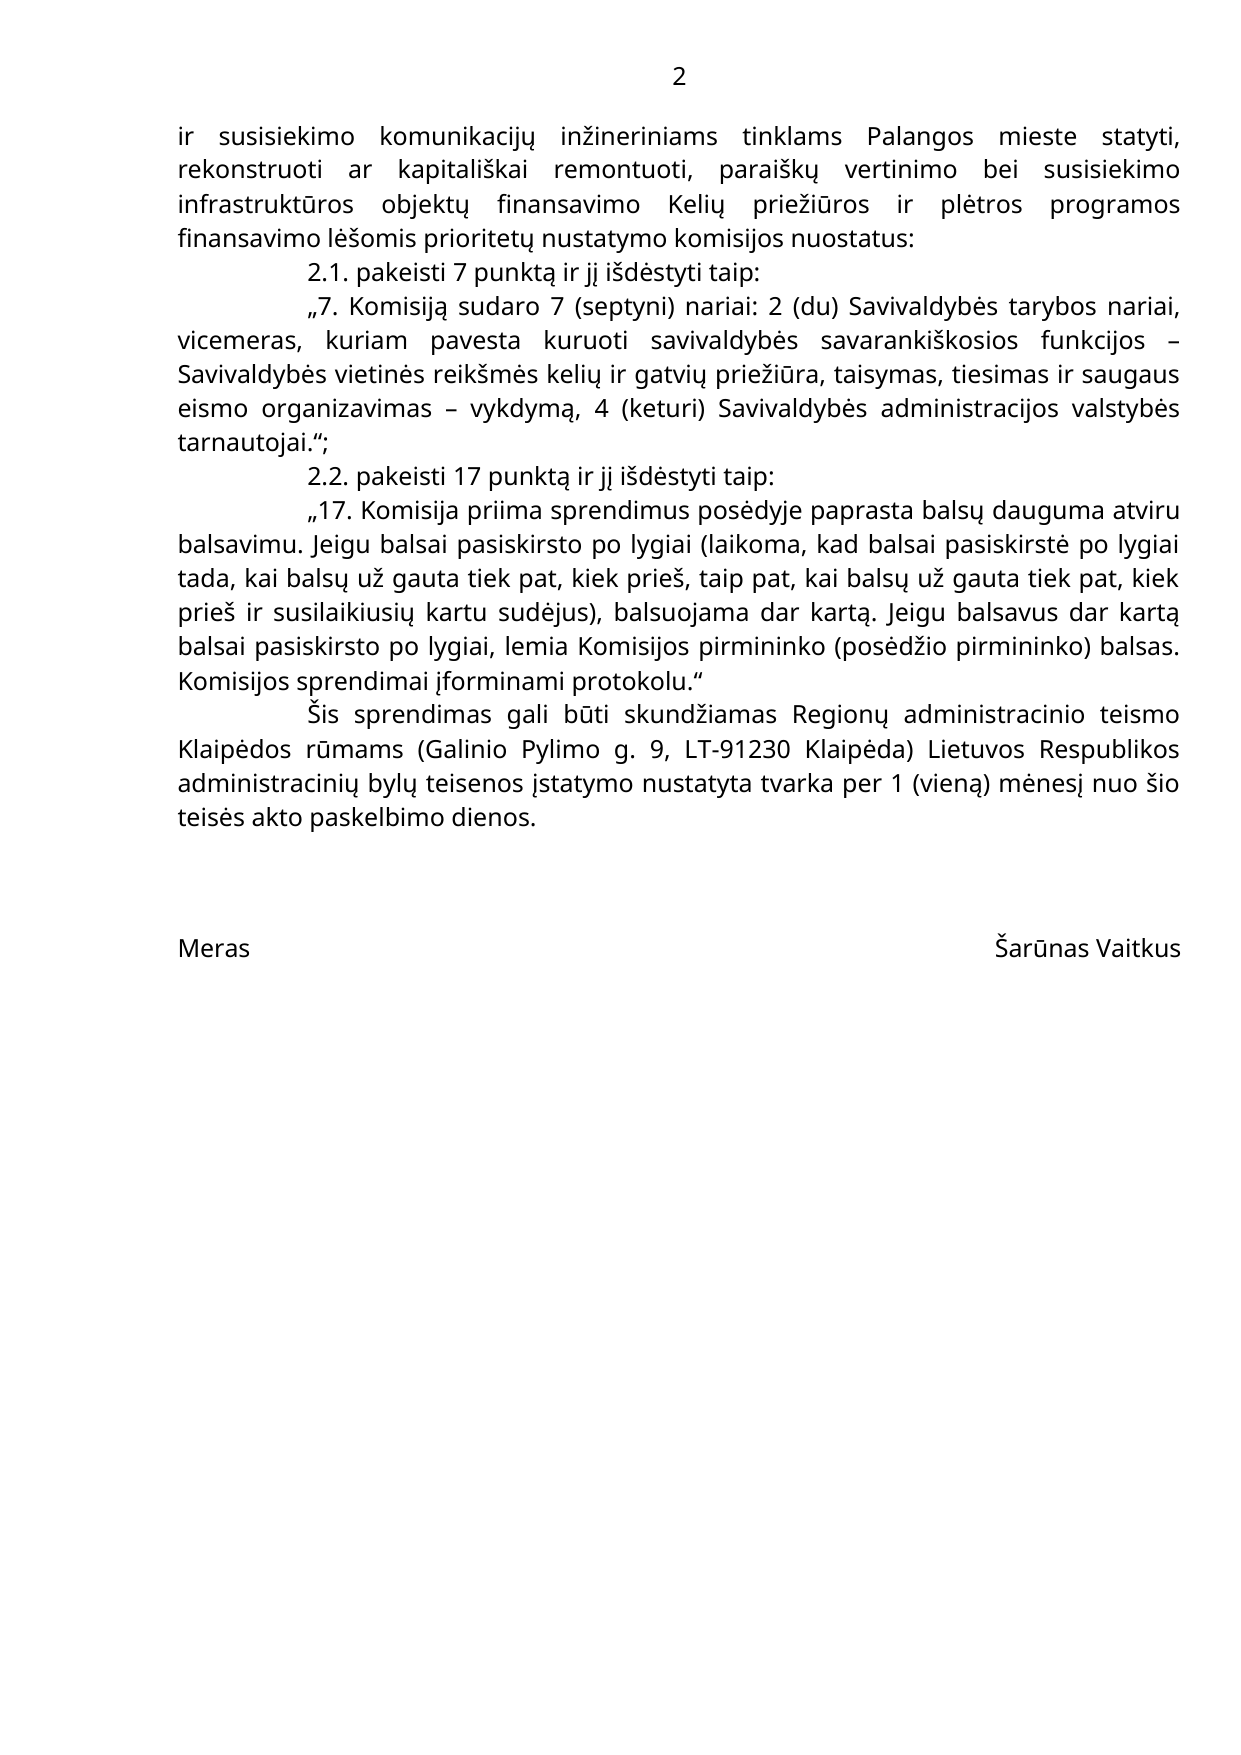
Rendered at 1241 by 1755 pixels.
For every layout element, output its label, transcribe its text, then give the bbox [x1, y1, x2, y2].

text Šis sprendimas gali būti skundžiamas Regionų administracinio teismo Klaipėdos rūmams (Galinio Pylimo g. 9, LT-91230 Klaipėda) Lietuvos Respublikos administracinių bylų teisenos įstatymo nustatyta tvarka per 1 (vieną) mėnesį nuo šio teisės akto paskelbimo dienos. [177, 697, 1181, 833]
text 2.1. pakeisti 7 punktą ir jį išdėstyti taip: [177, 254, 1181, 288]
text ir susisiekimo komunikacijų inžineriniams tinklams Palangos mieste statyti, rekonstruoti ar kapitališkai remontuoti, paraiškų vertinimo bei susisiekimo infrastruktūros objektų finansavimo Kelių priežiūros ir plėtros programos finansavimo lėšomis prioritetų nustatymo komisijos nuostatus: [177, 118, 1181, 254]
text 2.2. pakeisti 17 punktą ir jį išdėstyti taip: [177, 459, 1181, 493]
text „17. Komisija priima sprendimus posėdyje paprasta balsų dauguma atviru balsavimu. Jeigu balsai pasiskirsto po lygiai (laikoma, kad balsai pasiskirstė po lygiai tada, kai balsų už gauta tiek pat, kiek prieš, taip pat, kai balsų už gauta tiek pat, kiek prieš ir susilaikiusių kartu sudėjus), balsuojama dar kartą. Jeigu balsavus dar kartą balsai pasiskirsto po lygiai, lemia Komisijos pirmininko (posėdžio pirmininko) balsas. Komisijos sprendimai įforminami protokolu.“ [177, 493, 1181, 697]
text „7. Komisiją sudaro 7 (septyni) nariai: 2 (du) Savivaldybės tarybos nariai, vicemeras, kuriam pavesta kuruoti savivaldybės savarankiškosios funkcijos – Savivaldybės vietinės reikšmės kelių ir gatvių priežiūra, taisymas, tiesimas ir saugaus eismo organizavimas – vykdymą, 4 (keturi) Savivaldybės administracijos valstybės tarnautojai.“; [177, 288, 1181, 459]
text Meras Šarūnas Vaitkus [177, 930, 1181, 964]
